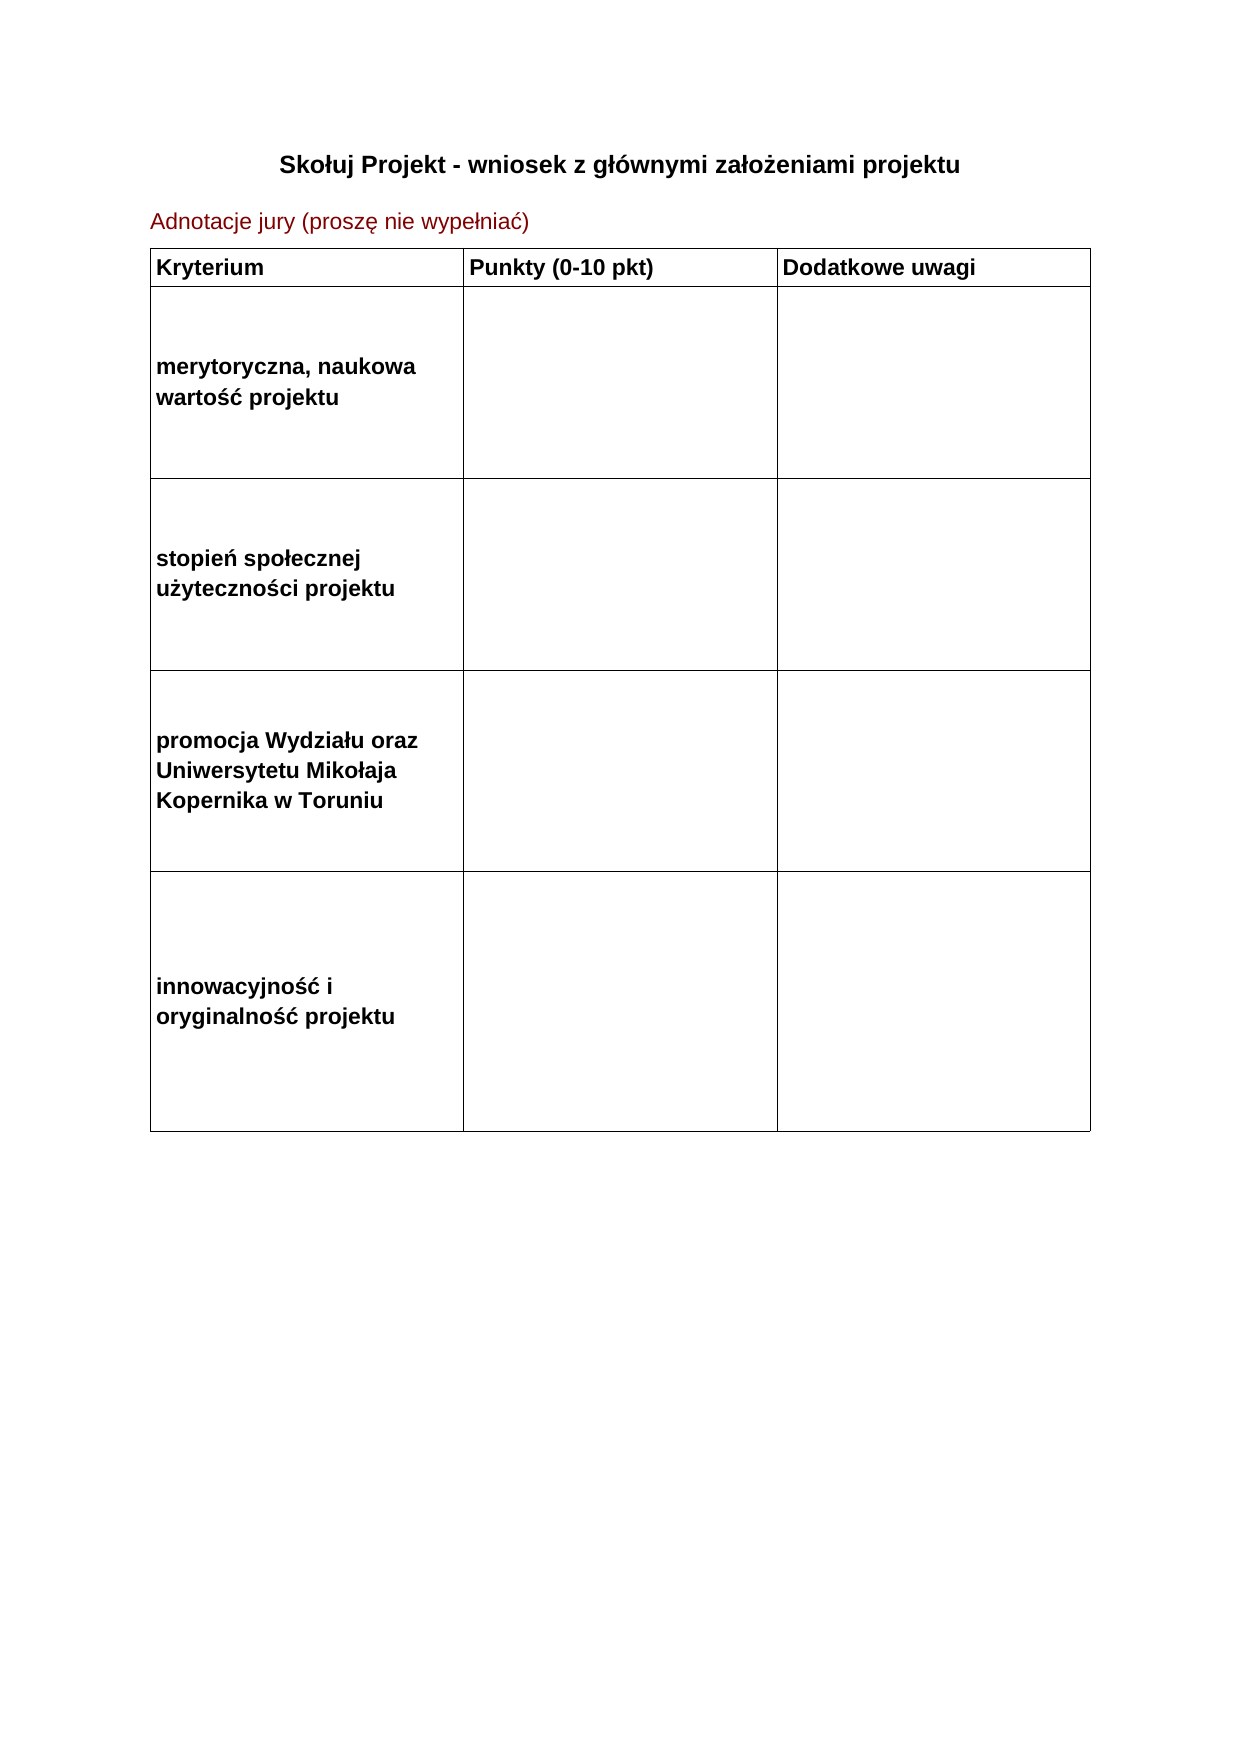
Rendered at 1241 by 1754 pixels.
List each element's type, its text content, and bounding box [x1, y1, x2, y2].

table_cell stopień społecznej użyteczności projektu [151, 479, 463, 669]
table_cell [778, 872, 1090, 1131]
table_cell [778, 671, 1090, 871]
text Adnotacje jury (proszę nie wypełniać) [150, 208, 1090, 234]
table_cell [464, 671, 777, 871]
table_cell [778, 479, 1090, 669]
table_header Punkty (0-10 pkt) [464, 249, 777, 286]
table_cell promocja Wydziału oraz Uniwersytetu Mikołaja Kopernika w Toruniu [151, 671, 463, 871]
table_cell innowacyjność i oryginalność projektu [151, 872, 463, 1131]
table_cell [464, 872, 777, 1131]
table_cell merytoryczna, naukowa wartość projektu [151, 287, 463, 477]
table_cell [464, 479, 777, 669]
table_header Dodatkowe uwagi [778, 249, 1090, 286]
table_cell [464, 287, 777, 477]
table_cell [778, 287, 1090, 477]
table_header Kryterium [151, 249, 463, 286]
